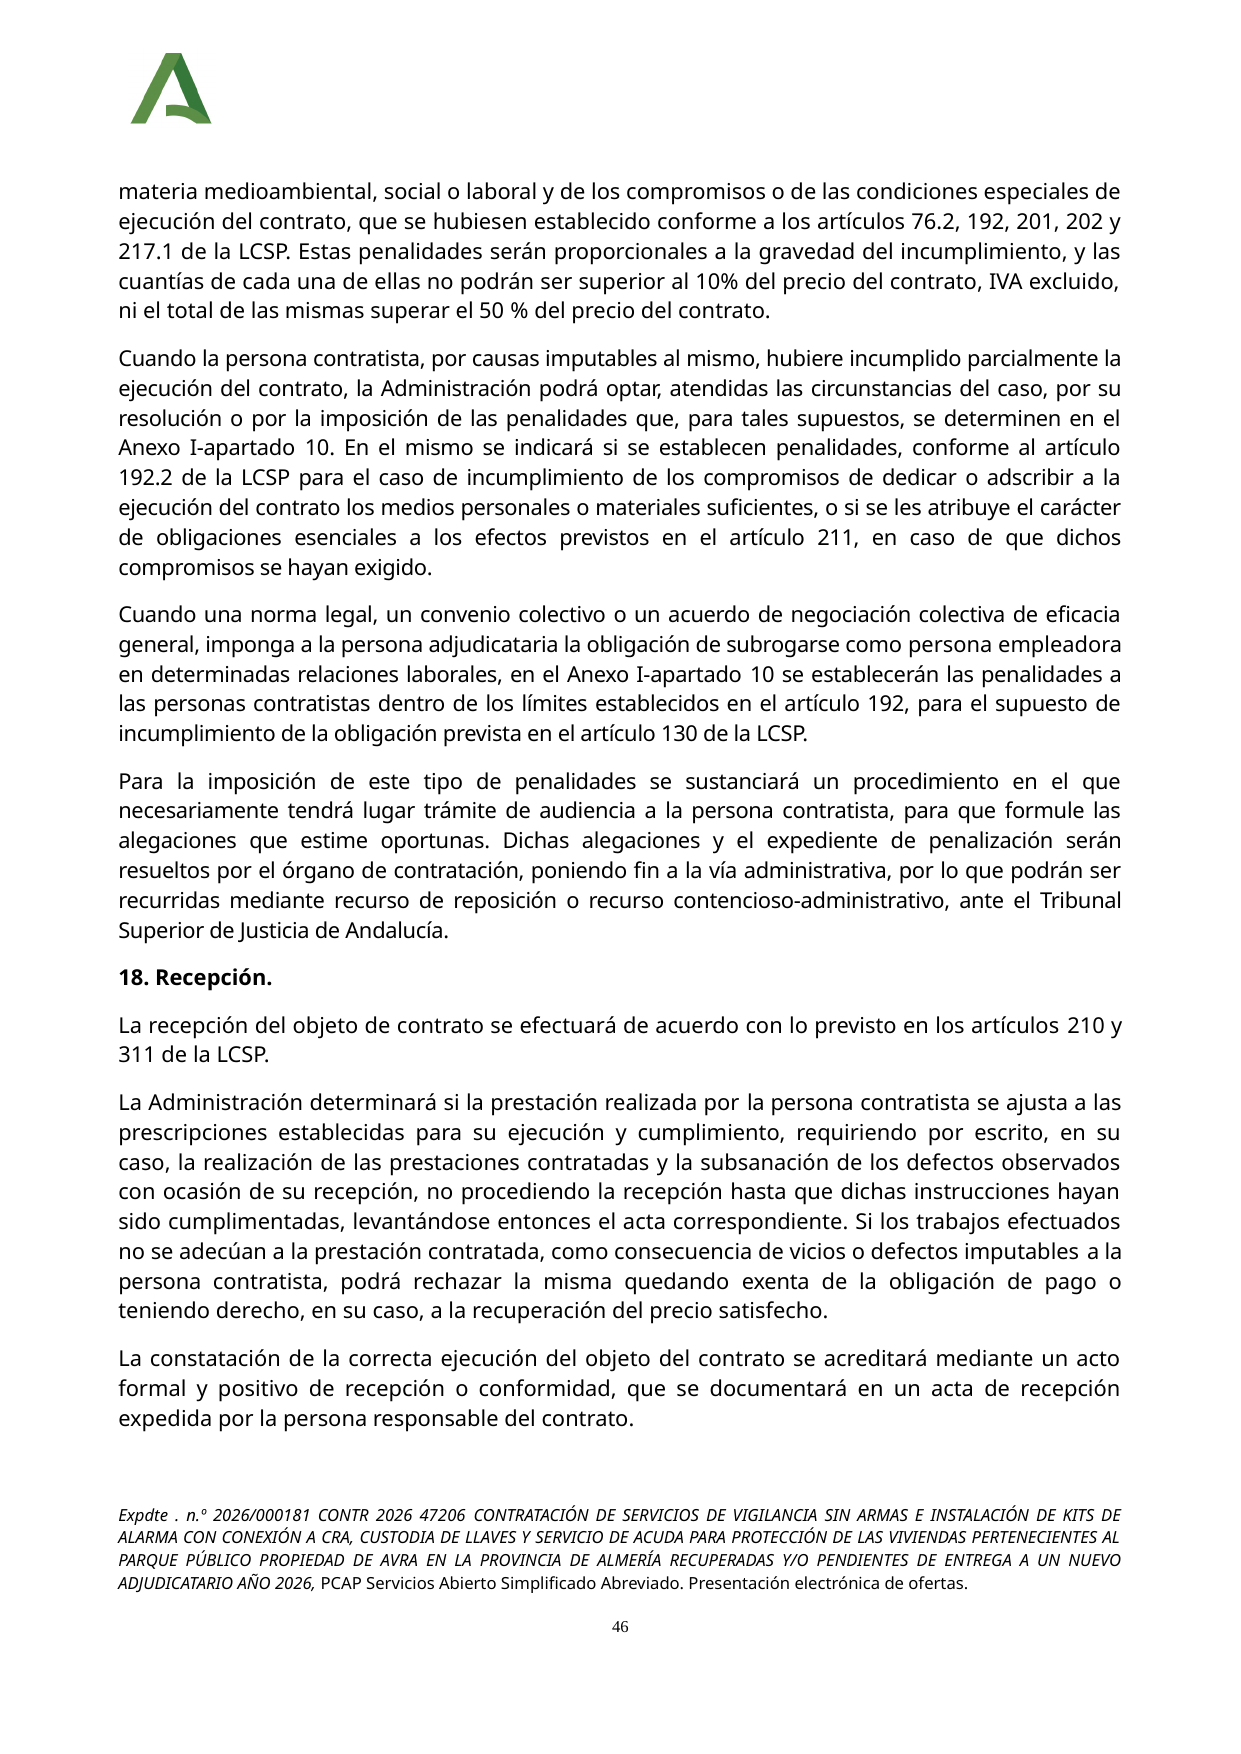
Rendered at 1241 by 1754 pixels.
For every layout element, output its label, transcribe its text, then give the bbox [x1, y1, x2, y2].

subtitle 18. Recepción. [118, 962, 1122, 992]
text materia medioambiental, social o laboral y de los compromisos o de las condiciones especiales de ejecución del contrato, que se hubiesen establecido conforme a los artículos 76.2, 192, 201, 202 y 217.1 de la LCSP. Estas penalidades serán proporcionales a la gravedad del incumplimiento, y las cuantías de cada una de ellas no podrán ser superior al 10% del precio del contrato, IVA excluido, ni el total de las mismas superar el 50 % del precio del contrato. [118, 176, 1122, 325]
picture [127, 48, 216, 128]
text La recepción del objeto de contrato se efectuará de acuerdo con lo previsto en los artículos 210 y 311 de la LCSP. [118, 1010, 1122, 1069]
text La Administración determinará si la prestación realizada por la persona contratista se ajusta a las prescripciones establecidas para su ejecución y cumplimiento, requiriendo por escrito, en su caso, la realización de las prestaciones contratadas y la subsanación de los defectos observados con ocasión de su recepción, no procediendo la recepción hasta que dichas instrucciones hayan sido cumplimentadas, levantándose entonces el acta correspondiente. Si los trabajos efectuados no se adecúan a la prestación contratada, como consecuencia de vicios o defectos imputables a la persona contratista, podrá rechazar la misma quedando exenta de la obligación de pago o teniendo derecho, en su caso, a la recuperación del precio satisfecho. [118, 1087, 1122, 1325]
text Para la imposición de este tipo de penalidades se sustanciará un procedimiento en el que necesariamente tendrá lugar trámite de audiencia a la persona contratista, para que formule las alegaciones que estime oportunas. Dichas alegaciones y el expediente de penalización serán resueltos por el órgano de contratación, poniendo fin a la vía administrativa, por lo que podrán ser recurridas mediante recurso de reposición o recurso contencioso-administrativo, ante el Tribunal Superior de Justicia de Andalucía. [118, 766, 1122, 944]
text La constatación de la correcta ejecución del objeto del contrato se acreditará mediante un acto formal y positivo de recepción o conformidad, que se documentará en un acta de recepción expedida por la persona responsable del contrato. [118, 1343, 1122, 1432]
text Cuando la persona contratista, por causas imputables al mismo, hubiere incumplido parcialmente la ejecución del contrato, la Administración podrá optar, atendidas las circunstancias del caso, por su resolución o por la imposición de las penalidades que, para tales supuestos, se determinen en el Anexo I-apartado 10. En el mismo se indicará si se establecen penalidades, conforme al artículo 192.2 de la LCSP para el caso de incumplimiento de los compromisos de dedicar o adscribir a la ejecución del contrato los medios personales o materiales suficientes, o si se les atribuye el carácter de obligaciones esenciales a los efectos previstos en el artículo 211, en caso de que dichos compromisos se hayan exigido. [118, 343, 1122, 581]
text Cuando una norma legal, un convenio colectivo o un acuerdo de negociación colectiva de eficacia general, imponga a la persona adjudicataria la obligación de subrogarse como persona empleadora en determinadas relaciones laborales, en el Anexo I-apartado 10 se establecerán las penalidades a las personas contratistas dentro de los límites establecidos en el artículo 192, para el supuesto de incumplimiento de la obligación prevista en el artículo 130 de la LCSP. [118, 599, 1122, 748]
